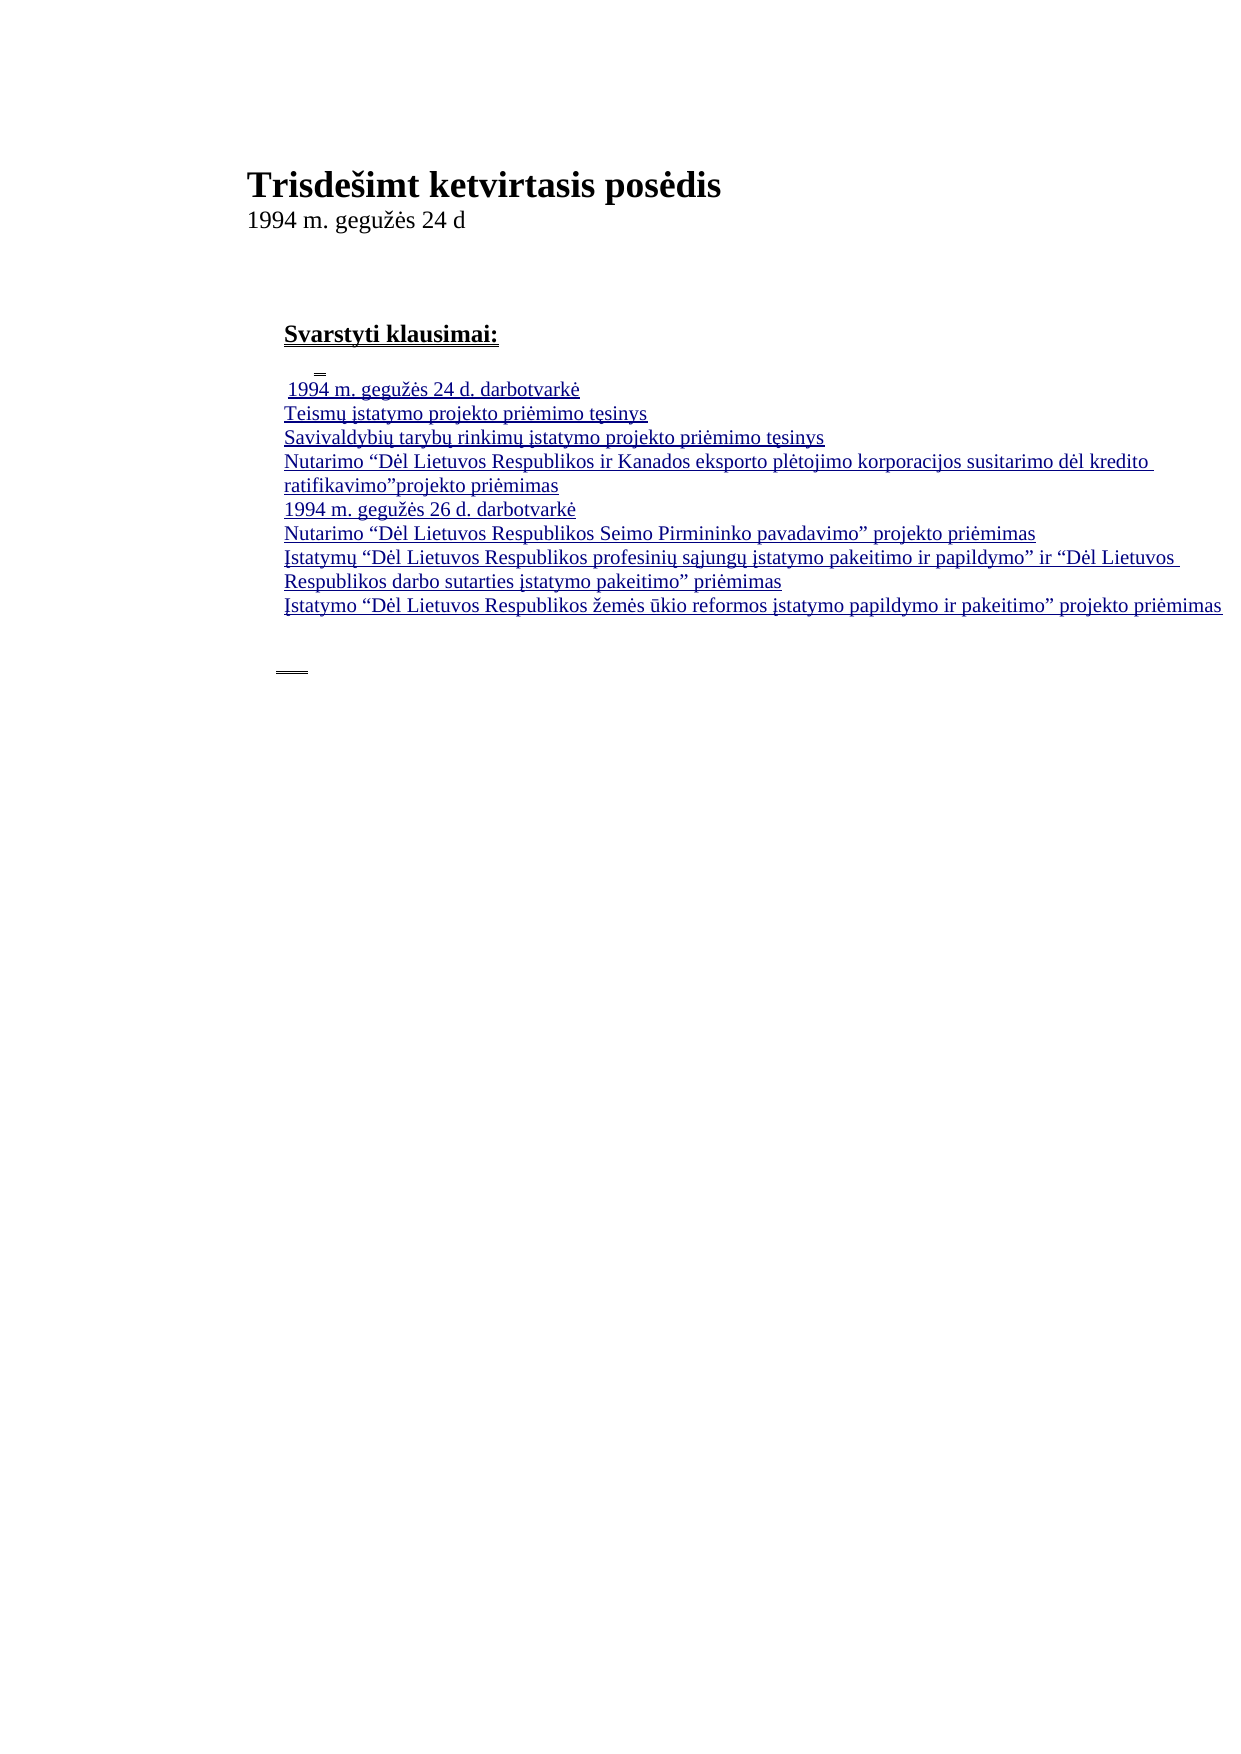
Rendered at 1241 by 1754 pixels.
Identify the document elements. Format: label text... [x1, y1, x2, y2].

table_cell Įstatymo “Dėl Lietuvos Respublikos žemės ūkio reformos įstatymo papildymo ir pakeitimo” projekto priėmimas [273, 593, 1240, 617]
text Trisdešimt ketvirtasis posėdis 1994 m. gegužės 24 d [247, 162, 1053, 234]
table_cell Įstatymų “Dėl Lietuvos Respublikos profesinių sąjungų įstatymo pakeitimo ir papildymo” ir “Dėl Lietuvos Respublikos darbo sutarties įstatymo pakeitimo” priėmimas [273, 545, 1240, 593]
table_cell [188, 377, 273, 401]
table_cell [188, 401, 273, 425]
table_cell [188, 545, 273, 593]
table_cell Savivaldybių tarybų rinkimų įstatymo projekto priėmimo tęsinys [273, 425, 1240, 449]
table_cell [188, 425, 273, 449]
table_cell 1994 m. gegužės 26 d. darbotvarkė [273, 497, 1240, 521]
table_cell [188, 593, 273, 617]
table_cell Teismų įstatymo projekto priėmimo tęsinys [273, 401, 1240, 425]
table_cell Nutarimo “Dėl Lietuvos Respublikos Seimo Pirmininko pavadavimo” projekto priėmimas [273, 521, 1240, 545]
table_header Svarstyti klausimai: [273, 319, 1240, 377]
table_cell [188, 521, 273, 545]
table_cell 1994 m. gegužės 24 d. darbotvarkė [273, 377, 1240, 401]
table_cell Nutarimo “Dėl Lietuvos Respublikos ir Kanados eksporto plėtojimo korporacijos susitarimo dėl kredito ratifikavimo”projekto priėmimas [273, 449, 1240, 497]
table_header [188, 319, 273, 377]
table_cell [188, 449, 273, 497]
table_cell [188, 497, 273, 521]
